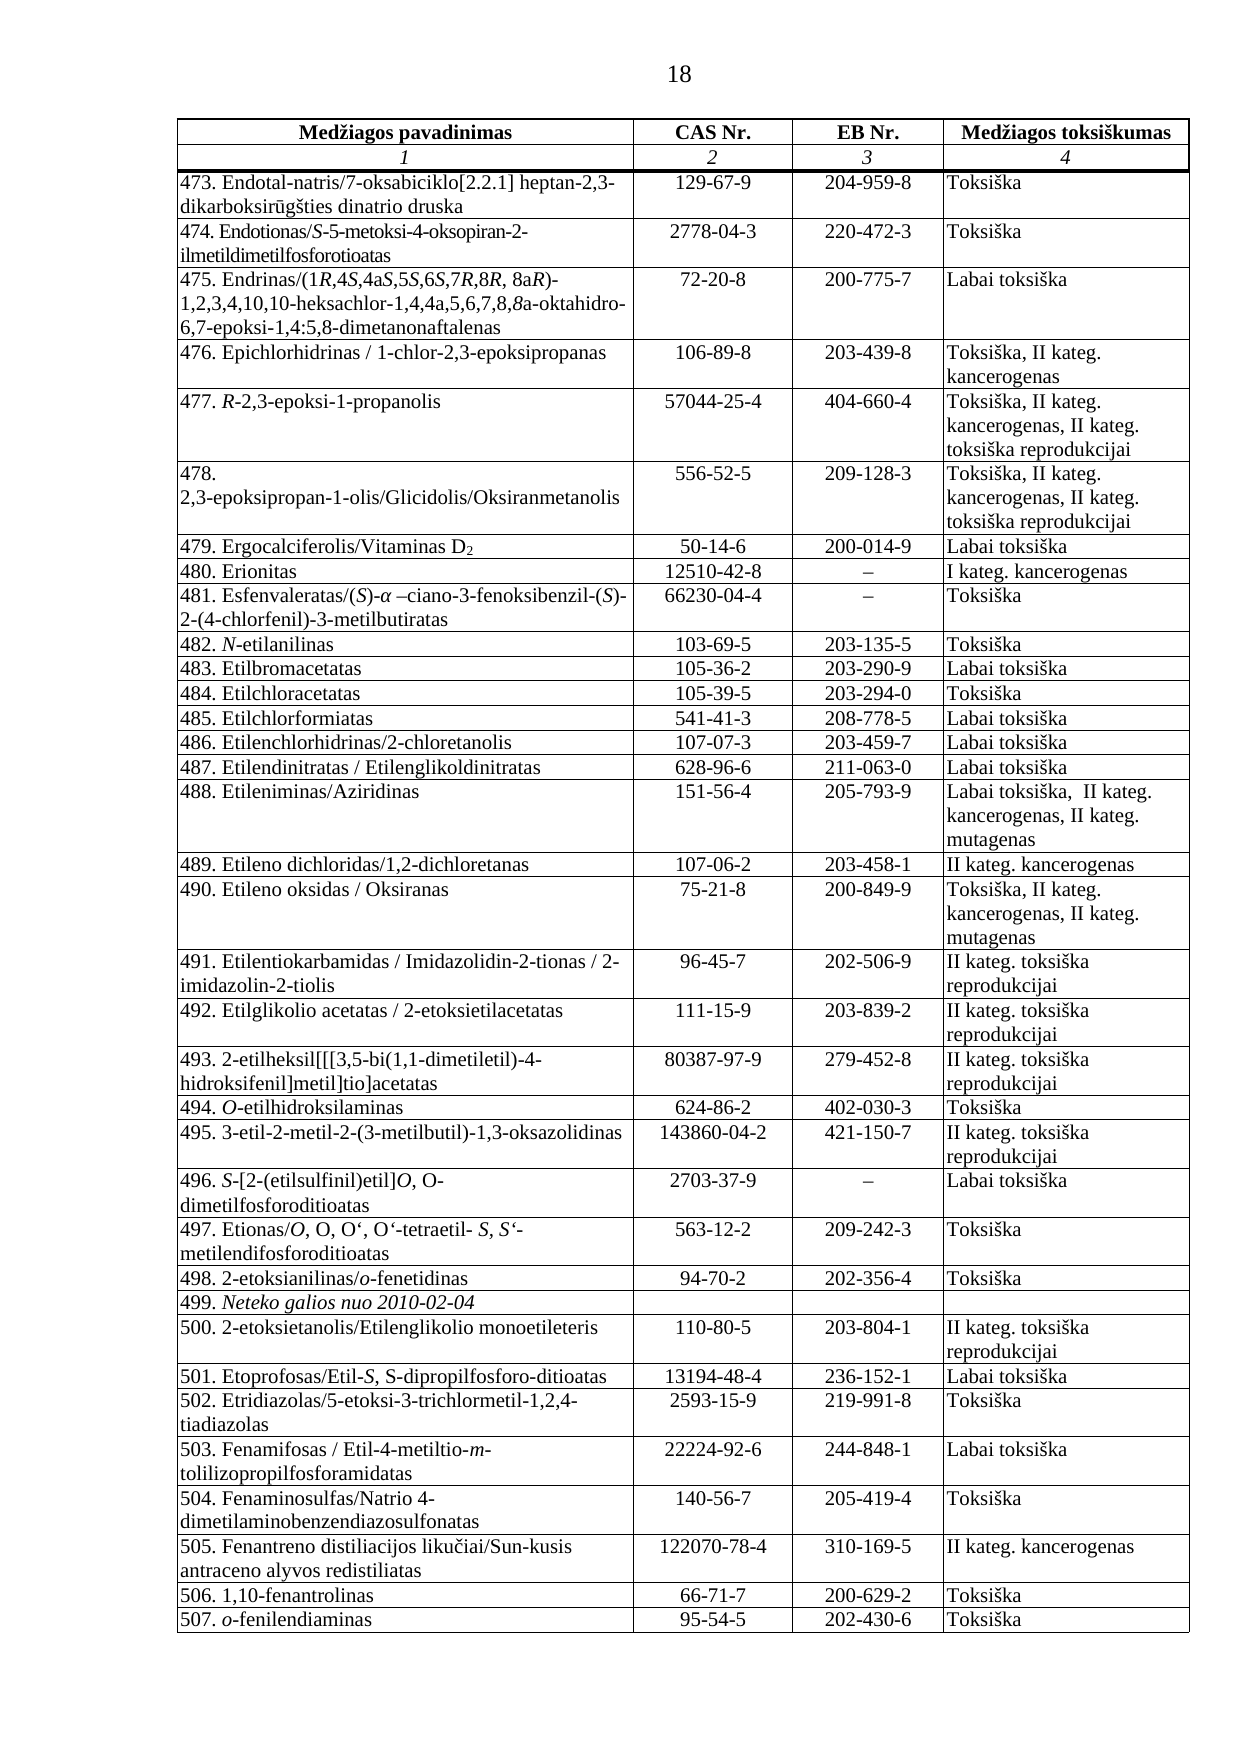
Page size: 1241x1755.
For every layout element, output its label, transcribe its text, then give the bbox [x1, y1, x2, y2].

table_cell II kateg. kancerogenas [944, 1535, 1189, 1582]
table_cell 203-135-5 [793, 632, 943, 656]
table_cell – [793, 1169, 943, 1217]
table_cell Labai toksiška [944, 1437, 1189, 1485]
table_cell Labai toksiška [944, 706, 1189, 729]
table_cell 200-014-9 [793, 535, 943, 558]
table_cell 484. Etilchloracetatas [178, 681, 633, 705]
table_cell 2703-37-9 [634, 1169, 792, 1217]
table_cell Toksiška [944, 584, 1189, 631]
table_cell II kateg. toksiška reprodukcijai [944, 950, 1189, 997]
table_cell 507. o-fenilendiaminas [178, 1608, 633, 1631]
table_cell 203-290-9 [793, 657, 943, 680]
table_cell Labai toksiška, II kateg. kancerogenas, II kateg. mutagenas [944, 780, 1189, 851]
table_cell 203-804-1 [793, 1315, 943, 1363]
table_cell II kateg. toksiška reprodukcijai [944, 1120, 1189, 1168]
table_cell 94-70-2 [634, 1266, 792, 1290]
table_cell 500. 2-etoksietanolis/Etilenglikolio monoetileteris [178, 1315, 633, 1363]
table_cell Toksiška, II kateg. kancerogenas [944, 340, 1189, 388]
table_cell Toksiška [944, 632, 1189, 656]
table_cell 203-839-2 [793, 999, 943, 1046]
table_cell 492. Etilglikolio acetatas / 2-etoksietilacetatas [178, 999, 633, 1046]
table_cell 485. Etilchlorformiatas [178, 706, 633, 729]
table_cell 203-439-8 [793, 340, 943, 388]
table_cell 481. Esfenvaleratas/(S)-α –ciano-3-fenoksibenzil-(S)-2-(4-chlorfenil)-3-metilbutiratas [178, 584, 633, 631]
table_cell 209-242-3 [793, 1218, 943, 1265]
table_cell Toksiška [944, 219, 1189, 267]
table_cell 220-472-3 [793, 219, 943, 267]
table_cell 105-39-5 [634, 681, 792, 705]
table_cell Toksiška [944, 1583, 1189, 1607]
table_cell 200-775-7 [793, 268, 943, 339]
table_cell 75-21-8 [634, 877, 792, 949]
table_cell – [793, 584, 943, 631]
table_cell 140-56-7 [634, 1486, 792, 1533]
table_cell 244-848-1 [793, 1437, 943, 1485]
table_cell II kateg. toksiška reprodukcijai [944, 1047, 1189, 1095]
table_cell 474. Endotionas/S-5-metoksi-4-oksopiran-2-ilmetildimetilfosforotioatas [178, 219, 633, 267]
table_cell 205-793-9 [793, 780, 943, 851]
table_cell 2 [634, 145, 792, 169]
table_cell II kateg. kancerogenas [944, 853, 1189, 876]
table_cell 143860-04-2 [634, 1120, 792, 1168]
table_cell 473. Endotal-natris/7-oksabiciklo[2.2.1] heptan-2,3-dikarboksirūgšties dinatrio druska [178, 173, 633, 218]
table_cell Labai toksiška [944, 1169, 1189, 1217]
table_cell 4 [944, 145, 1188, 169]
table_cell Toksiška [944, 1266, 1189, 1290]
table_cell Labai toksiška [944, 268, 1189, 339]
table_cell 205-419-4 [793, 1486, 943, 1533]
table_cell 486. Etilenchlorhidrinas/2-chloretanolis [178, 731, 633, 754]
table_cell 476. Epichlorhidrinas / 1-chlor-2,3-epoksipropanas [178, 340, 633, 388]
table_cell 203-458-1 [793, 853, 943, 876]
table_cell Labai toksiška [944, 1364, 1189, 1388]
table_cell 151-56-4 [634, 780, 792, 851]
table_cell 96-45-7 [634, 950, 792, 997]
table_cell 202-430-6 [793, 1608, 943, 1631]
table_cell 506. 1,10-fenantrolinas [178, 1583, 633, 1607]
table_cell Labai toksiška [944, 755, 1189, 779]
table_cell 421-150-7 [793, 1120, 943, 1168]
table_cell 501. Etoprofosas/Etil-S, S-dipropilfosforo-ditioatas [178, 1364, 633, 1388]
table_cell 110-80-5 [634, 1315, 792, 1363]
table_cell 12510-42-8 [634, 559, 792, 583]
table_cell 2593-15-9 [634, 1389, 792, 1436]
table_cell 236-152-1 [793, 1364, 943, 1388]
table_cell Toksiška [944, 1389, 1189, 1436]
table_cell 556-52-5 [634, 462, 792, 533]
table_cell 13194-48-4 [634, 1364, 792, 1388]
table_cell I kateg. kancerogenas [944, 559, 1189, 583]
table_cell 563-12-2 [634, 1218, 792, 1265]
table_cell 279-452-8 [793, 1047, 943, 1095]
table_cell Labai toksiška [944, 657, 1189, 680]
table_cell 475. Endrinas/(1R,4S,4aS,5S,6S,7R,8R, 8aR)-1,2,3,4,10,10-heksachlor-1,4,4a,5,6,7,8,8a-oktahidro-6,7-epoksi-1,4:5,8-dimetanonaftalenas [178, 268, 633, 339]
table_cell Toksiška, II kateg. kancerogenas, II kateg. toksiška reprodukcijai [944, 462, 1189, 533]
table_cell Toksiška [944, 1218, 1189, 1265]
table_cell 200-849-9 [793, 877, 943, 949]
table_cell 503. Fenamifosas / Etil-4-metiltio-m-tolilizopropilfosforamidatas [178, 1437, 633, 1485]
table_header Medžiagos toksiškumas [944, 120, 1188, 144]
table_cell 404-660-4 [793, 389, 943, 461]
table_cell 204-959-8 [793, 173, 943, 218]
table_cell 57044-25-4 [634, 389, 792, 461]
table_cell 208-778-5 [793, 706, 943, 729]
table_cell 202-506-9 [793, 950, 943, 997]
table_cell 477. R-2,3-epoksi-1-propanolis [178, 389, 633, 461]
table_cell 494. O-etilhidroksilaminas [178, 1096, 633, 1119]
table_cell 103-69-5 [634, 632, 792, 656]
table_cell 624-86-2 [634, 1096, 792, 1119]
table_cell 203-294-0 [793, 681, 943, 705]
table_cell 122070-78-4 [634, 1535, 792, 1582]
table_cell 80387-97-9 [634, 1047, 792, 1095]
table_cell 541-41-3 [634, 706, 792, 729]
table_cell 107-06-2 [634, 853, 792, 876]
table_cell Toksiška [944, 173, 1189, 218]
table_cell 490. Etileno oksidas / Oksiranas [178, 877, 633, 949]
table_cell 2778-04-3 [634, 219, 792, 267]
table_cell 209-128-3 [793, 462, 943, 533]
table_cell Labai toksiška [944, 535, 1189, 558]
table_cell [793, 1291, 943, 1314]
table_cell 495. 3-etil-2-metil-2-(3-metilbutil)-1,3-oksazolidinas [178, 1120, 633, 1168]
table_cell II kateg. toksiška reprodukcijai [944, 999, 1189, 1046]
table_header CAS Nr. [634, 120, 792, 144]
table_cell 493. 2-etilheksil[[[3,5-bi(1,1-dimetiletil)-4-hidroksifenil]metil]tio]acetatas [178, 1047, 633, 1095]
table_cell 111-15-9 [634, 999, 792, 1046]
table_header Medžiagos pavadinimas [178, 120, 633, 144]
table_cell Toksiška, II kateg. kancerogenas, II kateg. toksiška reprodukcijai [944, 389, 1189, 461]
table_cell 211-063-0 [793, 755, 943, 779]
table_cell 202-356-4 [793, 1266, 943, 1290]
table_cell Toksiška [944, 1608, 1189, 1631]
table_cell Toksiška, II kateg. kancerogenas, II kateg. mutagenas [944, 877, 1189, 949]
table_cell [944, 1291, 1189, 1314]
table_cell II kateg. toksiška reprodukcijai [944, 1315, 1189, 1363]
table_cell 498. 2-etoksianilinas/o-fenetidinas [178, 1266, 633, 1290]
table_cell 489. Etileno dichloridas/1,2-dichloretanas [178, 853, 633, 876]
table_cell 628-96-6 [634, 755, 792, 779]
table_cell 66-71-7 [634, 1583, 792, 1607]
table_cell 496. S-[2-(etilsulfinil)etil]O, O-dimetilfosforoditioatas [178, 1169, 633, 1217]
table_cell 480. Erionitas [178, 559, 633, 583]
table_cell 203-459-7 [793, 731, 943, 754]
table_cell Toksiška [944, 1096, 1189, 1119]
table_cell 95-54-5 [634, 1608, 792, 1631]
table_cell Toksiška [944, 1486, 1189, 1533]
table_cell [634, 1291, 792, 1314]
table_cell 483. Etilbromacetatas [178, 657, 633, 680]
table_cell 504. Fenaminosulfas/Natrio 4-dimetilaminobenzendiazosulfonatas [178, 1486, 633, 1533]
table_cell 482. N-etilanilinas [178, 632, 633, 656]
table_cell 22224-92-6 [634, 1437, 792, 1485]
table_cell 106-89-8 [634, 340, 792, 388]
table_cell 402-030-3 [793, 1096, 943, 1119]
table_cell 200-629-2 [793, 1583, 943, 1607]
table_cell – [793, 559, 943, 583]
table_cell Toksiška [944, 681, 1189, 705]
table_cell 488. Etileniminas/Aziridinas [178, 780, 633, 851]
table_cell 497. Etionas/O, O, O‘, O‘-tetraetil- S, S‘-metilendifosforoditioatas [178, 1218, 633, 1265]
table_cell Labai toksiška [944, 731, 1189, 754]
table_cell 499. Neteko galios nuo 2010-02-04 [178, 1291, 633, 1314]
table_cell 66230-04-4 [634, 584, 792, 631]
table_cell 487. Etilendinitratas / Etilenglikoldinitratas [178, 755, 633, 779]
table_cell 478. 2,3-epoksipropan-1-olis/Glicidolis/Oksiranmetanolis [178, 462, 633, 533]
table_cell 129-67-9 [634, 173, 792, 218]
table_cell 72-20-8 [634, 268, 792, 339]
table_cell 107-07-3 [634, 731, 792, 754]
table_cell 505. Fenantreno distiliacijos likučiai/Sun-kusis antraceno alyvos redistiliatas [178, 1535, 633, 1582]
table_cell 491. Etilentiokarbamidas / Imidazolidin-2-tionas / 2-imidazolin-2-tiolis [178, 950, 633, 997]
table_cell 1 [178, 145, 633, 169]
table_cell 3 [793, 145, 943, 169]
table_header EB Nr. [793, 120, 943, 144]
table_cell 219-991-8 [793, 1389, 943, 1436]
table_cell 502. Etridiazolas/5-etoksi-3-trichlormetil-1,2,4-tiadiazolas [178, 1389, 633, 1436]
table_cell 50-14-6 [634, 535, 792, 558]
table_cell 479. Ergocalciferolis/Vitaminas D2 [178, 535, 633, 558]
table_cell 105-36-2 [634, 657, 792, 680]
table_cell 310-169-5 [793, 1535, 943, 1582]
